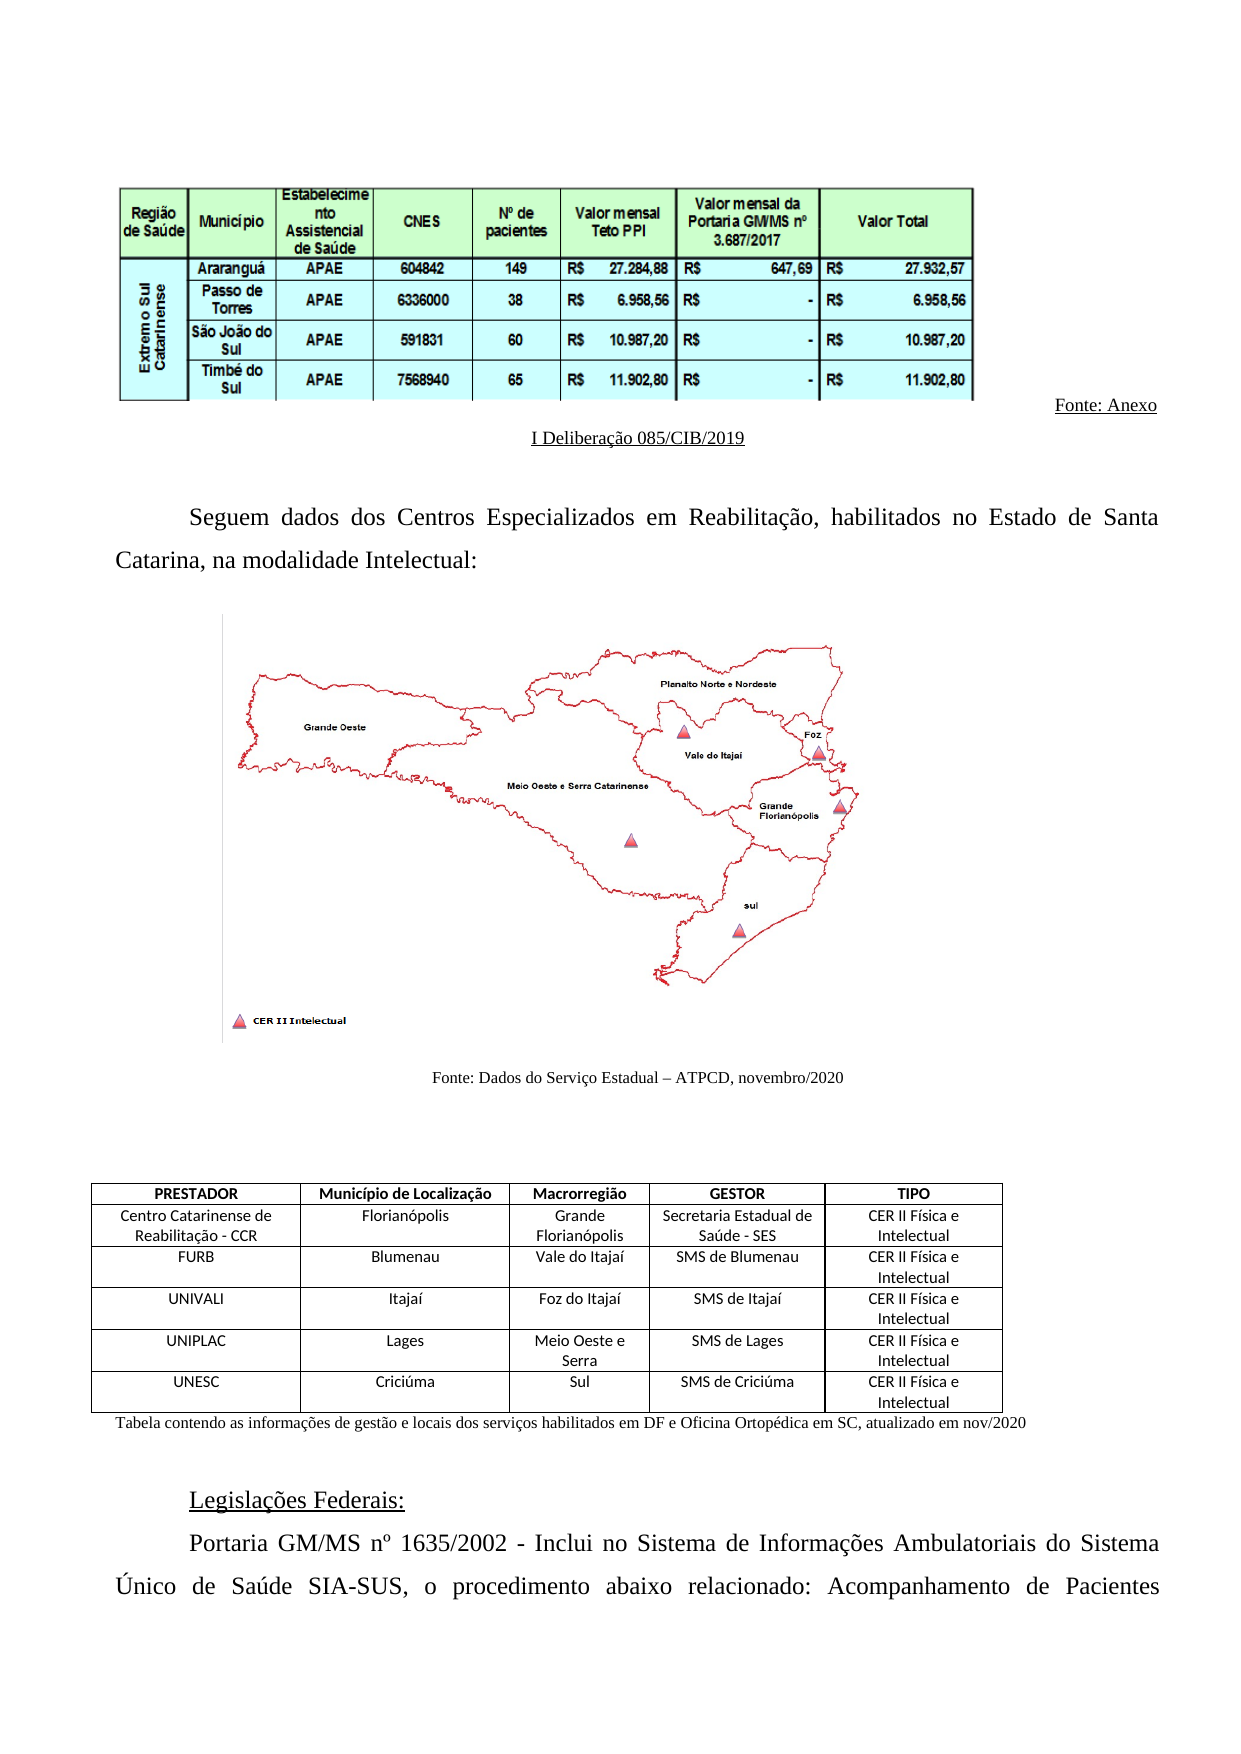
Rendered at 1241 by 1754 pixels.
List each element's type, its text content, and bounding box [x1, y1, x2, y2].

table_cell UNESC [92, 1372, 300, 1412]
table_cell CER II Física e Intelectual [826, 1205, 1002, 1246]
picture [222, 614, 874, 1043]
table_cell Foz do Itajaí [510, 1288, 649, 1329]
table_cell CER II Física e Intelectual [826, 1372, 1002, 1412]
table_cell SMS de Lages [650, 1330, 824, 1371]
table_cell CER II Física e Intelectual [826, 1330, 1002, 1371]
table_cell Centro Catarinense de Reabilitação - CCR [92, 1205, 300, 1246]
table_header TIPO [826, 1184, 1002, 1204]
table_cell Criciúma [301, 1372, 509, 1412]
table_cell Sul [510, 1372, 649, 1412]
text Fonte: Dados do Serviço Estadual – ATPCD, novembro/2020 [115, 1067, 1161, 1087]
table_cell Lages [301, 1330, 509, 1371]
table_cell Meio Oeste e Serra [510, 1330, 649, 1371]
table_cell UNIVALI [92, 1288, 300, 1329]
text Seguem dados dos Centros Especializados em Reabilitação, habilitados no Estado de Santa Catarina, na modalidade Intelectual: [115, 502, 1161, 574]
table_cell CER II Física e Intelectual [826, 1247, 1002, 1287]
text Legislações Federais: [115, 1485, 1161, 1514]
table_cell Secretaria Estadual de Saúde - SES [650, 1205, 824, 1246]
table_cell Florianópolis [301, 1205, 509, 1246]
picture [114, 178, 978, 401]
table_cell SMS de Blumenau [650, 1247, 824, 1287]
table_cell SMS de Itajaí [650, 1288, 824, 1329]
text Portaria GM/MS nº 1635/2002 - Inclui no Sistema de Informações Ambulatoriais do Sistema Único de Saúde SIA-SUS, o procedimento abaixo relacionado: Acompanhamento de Pacientes [115, 1528, 1161, 1600]
table_header GESTOR [650, 1184, 824, 1204]
table_cell UNIPLAC [92, 1330, 300, 1371]
table_header Município de Localização [301, 1184, 509, 1204]
table_cell SMS de Criciúma [650, 1372, 824, 1412]
table_cell Itajaí [301, 1288, 509, 1329]
table_header Macrorregião [510, 1184, 649, 1204]
text Fonte: Anexo I Deliberação 085/CIB/2019 [115, 394, 1161, 448]
table_cell CER II Física e Intelectual [826, 1288, 1002, 1329]
table_cell Grande Florianópolis [510, 1205, 649, 1246]
table_cell Vale do Itajaí [510, 1247, 649, 1287]
table_cell Blumenau [301, 1247, 509, 1287]
table_header PRESTADOR [92, 1184, 300, 1204]
table_cell FURB [92, 1247, 300, 1287]
text Tabela contendo as informações de gestão e locais dos serviços habilitados em DF e Oficina Ortopédica em SC, atualizado em nov/2020 [115, 1413, 1161, 1432]
